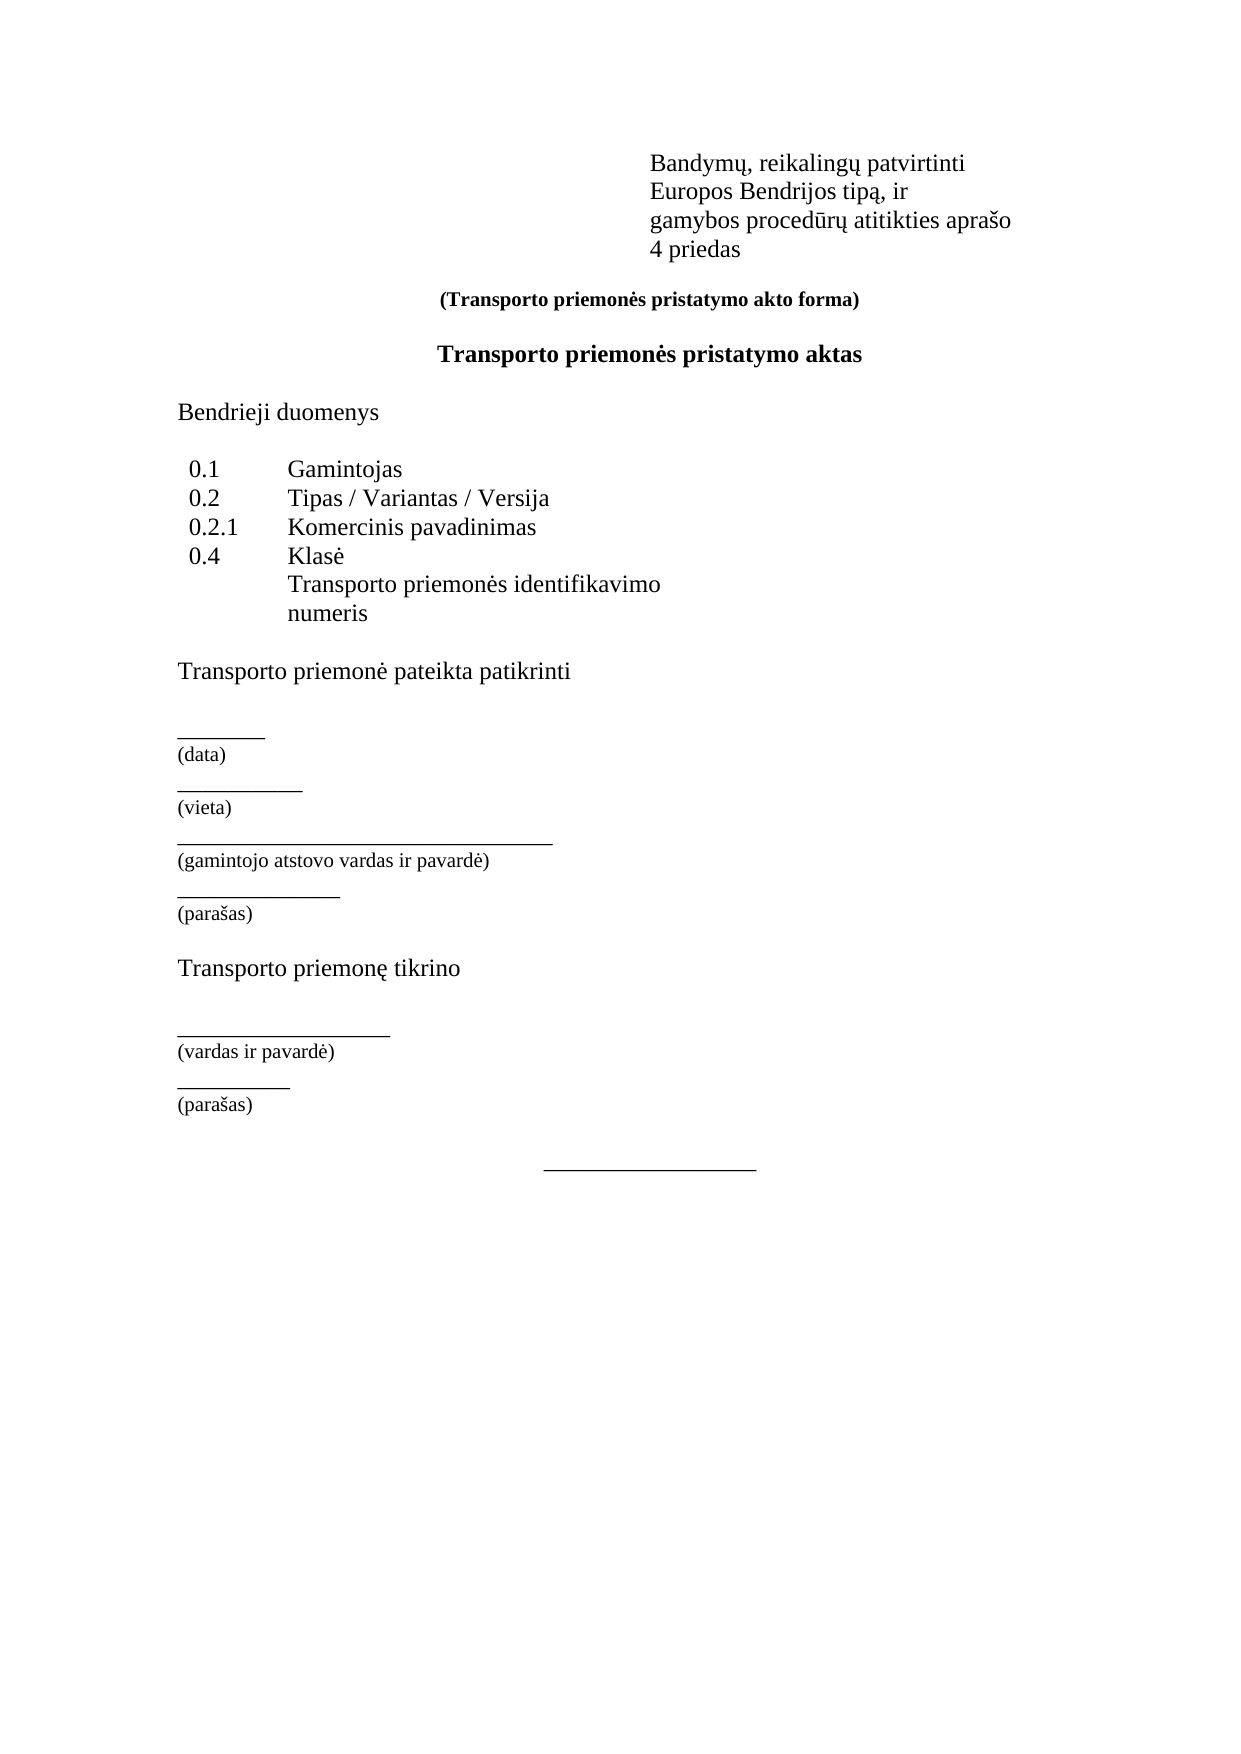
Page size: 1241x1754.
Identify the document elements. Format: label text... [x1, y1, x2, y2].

text Bendrieji duomenys [177, 397, 1122, 426]
table_cell [690, 541, 1122, 569]
text gamybos procedūrų atitikties aprašo [649, 205, 1122, 234]
text Bandymų, reikalingų patvirtinti [649, 148, 1122, 176]
table_cell [177, 570, 276, 627]
table_cell 0.2 [177, 483, 276, 512]
table_cell [690, 483, 1122, 512]
table_cell Tipas / Variantas / Versija [276, 483, 690, 512]
text (gamintojo atstovo vardas ir pavardė) [177, 848, 1122, 872]
table_cell Klasė [276, 541, 690, 569]
table_cell 0.2.1 [177, 512, 276, 541]
text _________________ [177, 1011, 1122, 1039]
text __________ [177, 766, 1122, 795]
table_header Gamintojas [276, 455, 690, 483]
text _____________ [177, 872, 1122, 900]
table_header [690, 455, 1122, 483]
text (parašas) [177, 900, 1122, 924]
table_cell Komercinis pavadinimas [276, 512, 690, 541]
table_cell 0.4 [177, 541, 276, 569]
text (vieta) [177, 795, 1122, 819]
text (parašas) [177, 1092, 1122, 1116]
text (Transporto priemonės pristatymo akto forma) [177, 287, 1122, 311]
text _______ [177, 713, 1122, 742]
text 4 priedas [649, 234, 1122, 263]
text _________________ [177, 1145, 1122, 1174]
table_header 0.1 [177, 455, 276, 483]
text ______________________________ [177, 819, 1122, 848]
table_cell [690, 570, 1122, 627]
text Transporto priemonę tikrino [177, 953, 1122, 982]
text _________ [177, 1063, 1122, 1092]
text Transporto priemonė pateikta patikrinti [177, 656, 1122, 684]
table_cell Transporto priemonės identifikavimo numeris [276, 570, 690, 627]
text (vardas ir pavardė) [177, 1039, 1122, 1063]
table_cell [690, 512, 1122, 541]
text Transporto priemonės pristatymo aktas [177, 339, 1122, 368]
text Europos Bendrijos tipą, ir [649, 176, 1122, 205]
text (data) [177, 742, 1122, 766]
